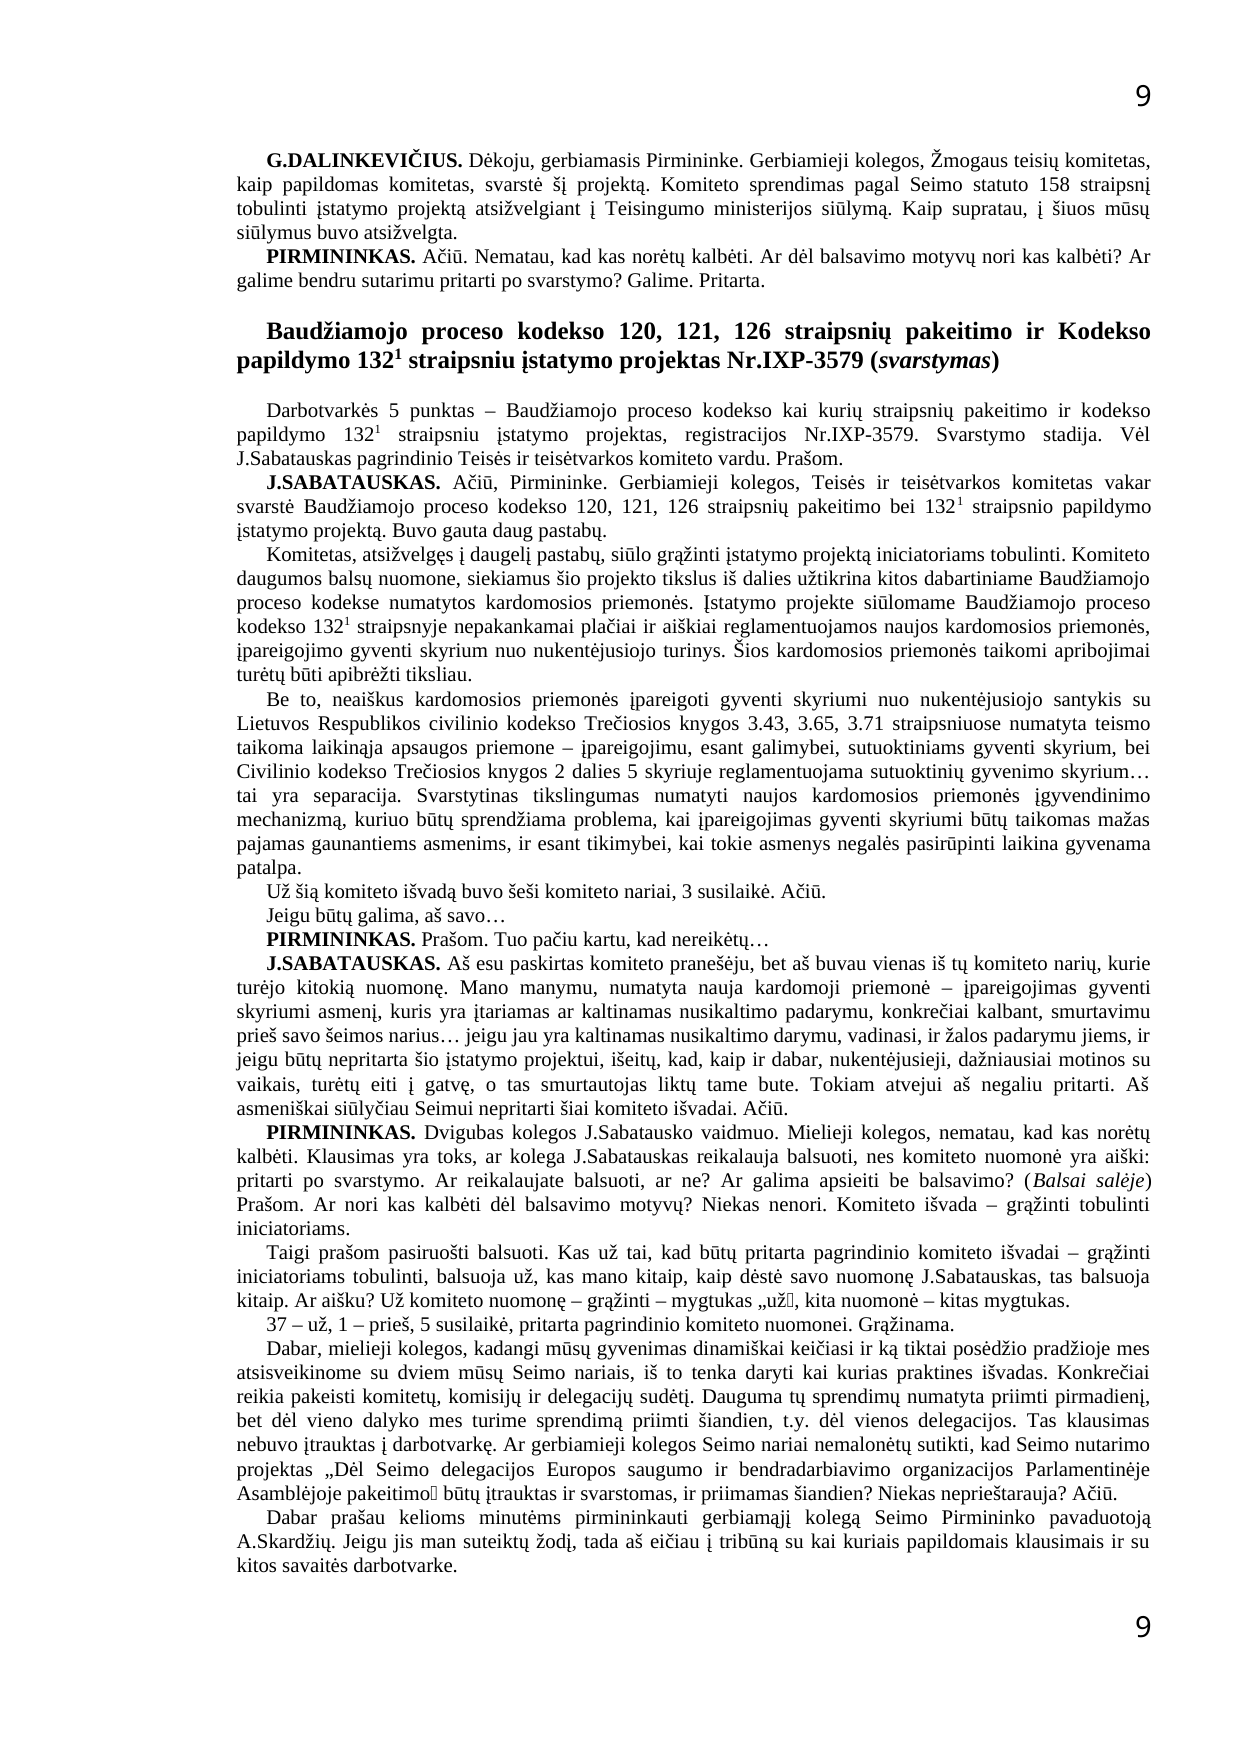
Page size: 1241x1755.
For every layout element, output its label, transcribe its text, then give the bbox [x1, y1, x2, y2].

text Už šią komiteto išvadą buvo šeši komiteto nariai, 3 susilaikė. Ačiū. [236, 879, 1152, 903]
text PIRMININKAS. Ačiū. Nematau, kad kas norėtų kalbėti. Ar dėl balsavimo motyvų nori kas kalbėti? Ar galime bendru sutarimu pritarti po svarstymo? Galime. Pritarta. [236, 244, 1152, 292]
text 37 – už, 1 – prieš, 5 susilaikė, pritarta pagrindinio komiteto nuomonei. Grąžinama. [236, 1312, 1152, 1336]
text Jeigu būtų galima, aš savo… [236, 903, 1152, 927]
text PIRMININKAS. Prašom. Tuo pačiu kartu, kad nereikėtų… [236, 927, 1152, 951]
text Darbotvarkės 5 punktas – Baudžiamojo proceso kodekso kai kurių straipsnių pakeitimo ir kodekso papildymo 1321 straipsniu įstatymo projektas, registracijos Nr.IXP-3579. Svarstymo stadija. Vėl J.Sabatauskas pagrindinio Teisės ir teisėtvarkos komiteto vardu. Prašom. [236, 398, 1152, 470]
text Komitetas, atsižvelgęs į daugelį pastabų, siūlo grąžinti įstatymo projektą iniciatoriams tobulinti. Komiteto daugumos balsų nuomone, siekiamus šio projekto tikslus iš dalies užtikrina kitos dabartiniame Baudžiamojo proceso kodekse numatytos kardomosios priemonės. Įstatymo projekte siūlomame Baudžiamojo proceso kodekso 1321 straipsnyje nepakankamai plačiai ir aiškiai reglamentuojamos naujos kardomosios priemonės, įpareigojimo gyventi skyrium nuo nukentėjusiojo turinys. Šios kardomosios priemonės taikomi apribojimai turėtų būti apibrėžti tiksliau. [236, 542, 1152, 686]
text G.DALINKEVIČIUS. Dėkoju, gerbiamasis Pirmininke. Gerbiamieji kolegos, Žmogaus teisių komitetas, kaip papildomas komitetas, svarstė šį projektą. Komiteto sprendimas pagal Seimo statuto 158 straipsnį tobulinti įstatymo projektą atsižvelgiant į Teisingumo ministerijos siūlymą. Kaip supratau, į šiuos mūsų siūlymus buvo atsižvelgta. [236, 148, 1152, 244]
text J.SABATAUSKAS. Ačiū, Pirmininke. Gerbiamieji kolegos, Teisės ir teisėtvarkos komitetas vakar svarstė Baudžiamojo proceso kodekso 120, 121, 126 straipsnių pakeitimo bei 1321 straipsnio papildymo įstatymo projektą. Buvo gauta daug pastabų. [236, 470, 1152, 542]
text Baudžiamojo proceso kodekso 120, 121, 126 straipsnių pakeitimo ir Kodekso papildymo 1321 straipsniu įstatymo projektas Nr.IXP-3579 (svarstymas) [236, 316, 1152, 374]
text PIRMININKAS. Dvigubas kolegos J.Sabatausko vaidmuo. Mielieji kolegos, nematau, kad kas norėtų kalbėti. Klausimas yra toks, ar kolega J.Sabatauskas reikalauja balsuoti, nes komiteto nuomonė yra aiški: pritarti po svarstymo. Ar reikalaujate balsuoti, ar ne? Ar galima apsieiti be balsavimo? (Balsai salėje) Prašom. Ar nori kas kalbėti dėl balsavimo motyvų? Niekas nenori. Komiteto išvada – grąžinti tobulinti iniciatoriams. [236, 1119, 1152, 1240]
text Dabar prašau kelioms minutėms pirmininkauti gerbiamąjį kolegą Seimo Pirmininko pavaduotoją A.Skardžių. Jeigu jis man suteiktų žodį, tada aš eičiau į tribūną su kai kuriais papildomais klausimais ir su kitos savaitės darbotvarke. [236, 1504, 1152, 1577]
text J.SABATAUSKAS. Aš esu paskirtas komiteto pranešėju, bet aš buvau vienas iš tų komiteto narių, kurie turėjo kitokią nuomonę. Mano manymu, numatyta nauja kardomoji priemonė – įpareigojimas gyventi skyriumi asmenį, kuris yra įtariamas ar kaltinamas nusikaltimo padarymu, konkrečiai kalbant, smurtavimu prieš savo šeimos narius… jeigu jau yra kaltinamas nusikaltimo darymu, vadinasi, ir žalos padarymu jiems, ir jeigu būtų nepritarta šio įstatymo projektui, išeitų, kad, kaip ir dabar, nukentėjusieji, dažniausiai motinos su vaikais, turėtų eiti į gatvę, o tas smurtautojas liktų tame bute. Tokiam atvejui aš negaliu pritarti. Aš asmeniškai siūlyčiau Seimui nepritarti šiai komiteto išvadai. Ačiū. [236, 951, 1152, 1119]
text Be to, neaiškus kardomosios priemonės įpareigoti gyventi skyriumi nuo nukentėjusiojo santykis su Lietuvos Respublikos civilinio kodekso Trečiosios knygos 3.43, 3.65, 3.71 straipsniuose numatyta teismo taikoma laikinąja apsaugos priemone – įpareigojimu, esant galimybei, sutuoktiniams gyventi skyrium, bei Civilinio kodekso Trečiosios knygos 2 dalies 5 skyriuje reglamentuojama sutuoktinių gyvenimo skyrium… tai yra separacija. Svarstytinas tikslingumas numatyti naujos kardomosios priemonės įgyvendinimo mechanizmą, kuriuo būtų sprendžiama problema, kai įpareigojimas gyventi skyriumi būtų taikomas mažas pajamas gaunantiems asmenims, ir esant tikimybei, kai tokie asmenys negalės pasirūpinti laikina gyvenama patalpa. [236, 686, 1152, 879]
text Dabar, mielieji kolegos, kadangi mūsų gyvenimas dinamiškai keičiasi ir ką tiktai posėdžio pradžioje mes atsisveikinome su dviem mūsų Seimo nariais, iš to tenka daryti kai kurias praktines išvadas. Konkrečiai reikia pakeisti komitetų, komisijų ir delegacijų sudėtį. Dauguma tų sprendimų numatyta priimti pirmadienį, bet dėl vieno dalyko mes turime sprendimą priimti šiandien, t.y. dėl vienos delegacijos. Tas klausimas nebuvo įtrauktas į darbotvarkę. Ar gerbiamieji kolegos Seimo nariai nemalonėtų sutikti, kad Seimo nutarimo projektas „Dėl Seimo delegacijos Europos saugumo ir bendradarbiavimo organizacijos Parlamentinėje Asamblėjoje pakeitimo būtų įtrauktas ir svarstomas, ir priimamas šiandien? Niekas neprieštarauja? Ačiū. [236, 1336, 1152, 1504]
text Taigi prašom pasiruošti balsuoti. Kas už tai, kad būtų pritarta pagrindinio komiteto išvadai – grąžinti iniciatoriams tobulinti, balsuoja už, kas mano kitaip, kaip dėstė savo nuomonę J.Sabatauskas, tas balsuoja kitaip. Ar aišku? Už komiteto nuomonę – grąžinti – mygtukas „už, kita nuomonė – kitas mygtukas. [236, 1240, 1152, 1312]
